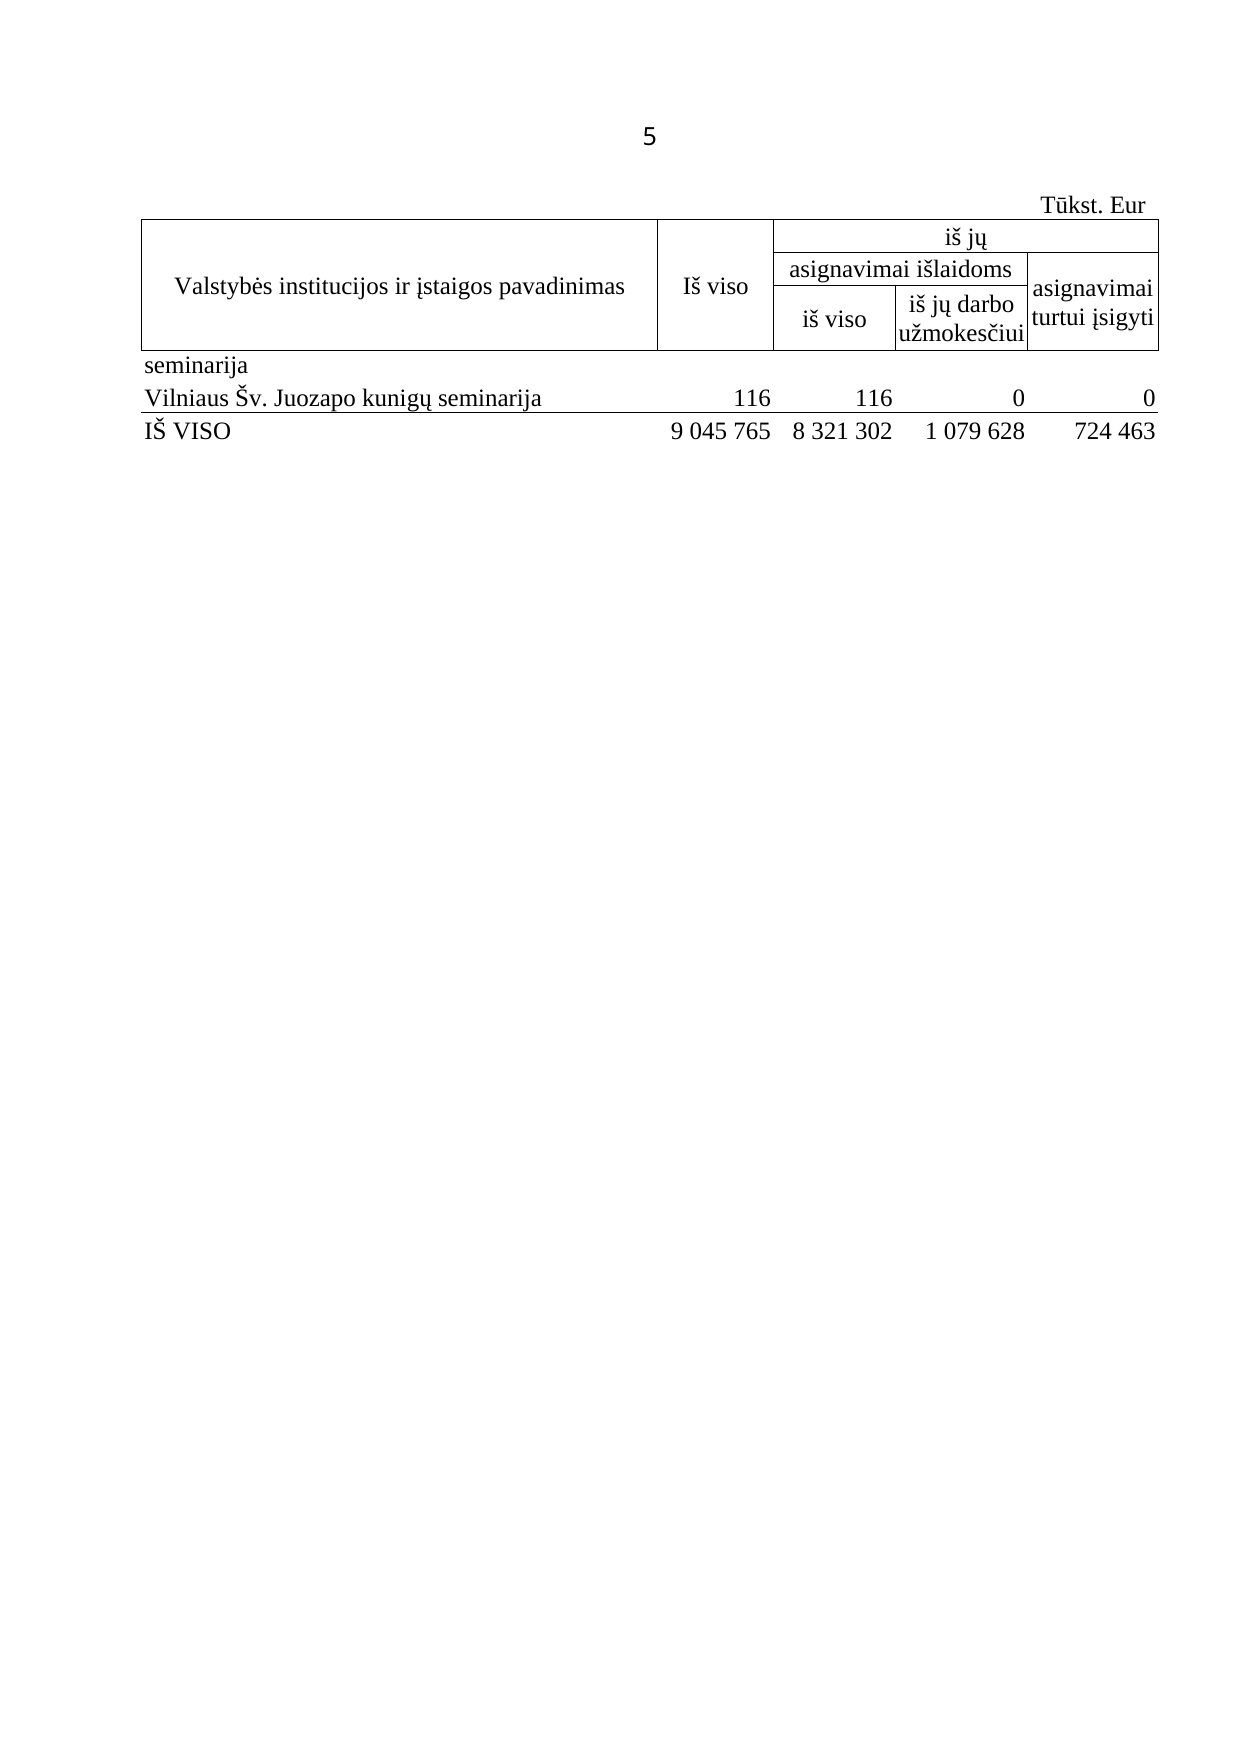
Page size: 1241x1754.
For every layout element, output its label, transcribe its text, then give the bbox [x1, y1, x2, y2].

table_cell Valstybės institucijos ir įstaigos pavadinimas [142, 220, 657, 350]
table_cell asignavimai išlaidoms [774, 253, 1027, 285]
table_cell iš jų [774, 220, 1158, 252]
table_cell asignavimai turtui įsigyti [1028, 253, 1158, 350]
table_cell [895, 351, 1028, 379]
table_cell 116 [658, 379, 773, 412]
table_cell iš viso [774, 286, 895, 350]
table_header [774, 186, 895, 219]
table_cell [774, 351, 895, 379]
table_cell 9 045 765 [658, 413, 773, 445]
table_header [658, 186, 773, 219]
table_cell [1028, 351, 1158, 379]
table_cell Vilniaus Šv. Juozapo kunigų seminarija [141, 379, 658, 412]
table_cell seminarija [141, 351, 658, 379]
table_header Tūkst. Eur [1028, 186, 1158, 219]
table_cell 0 [895, 379, 1028, 412]
table_cell iš jų darbo užmokesčiui [896, 286, 1027, 350]
table_cell 8 321 302 [774, 413, 895, 445]
table_cell 0 [1028, 379, 1158, 412]
table_cell [658, 351, 773, 379]
table_cell Iš viso [658, 220, 773, 350]
table_header [895, 186, 1028, 219]
table_cell 724 463 [1028, 413, 1158, 445]
table_header [141, 186, 658, 219]
table_cell IŠ VISO [141, 413, 658, 445]
table_cell 1 079 628 [895, 413, 1028, 445]
table_cell 116 [774, 379, 895, 412]
